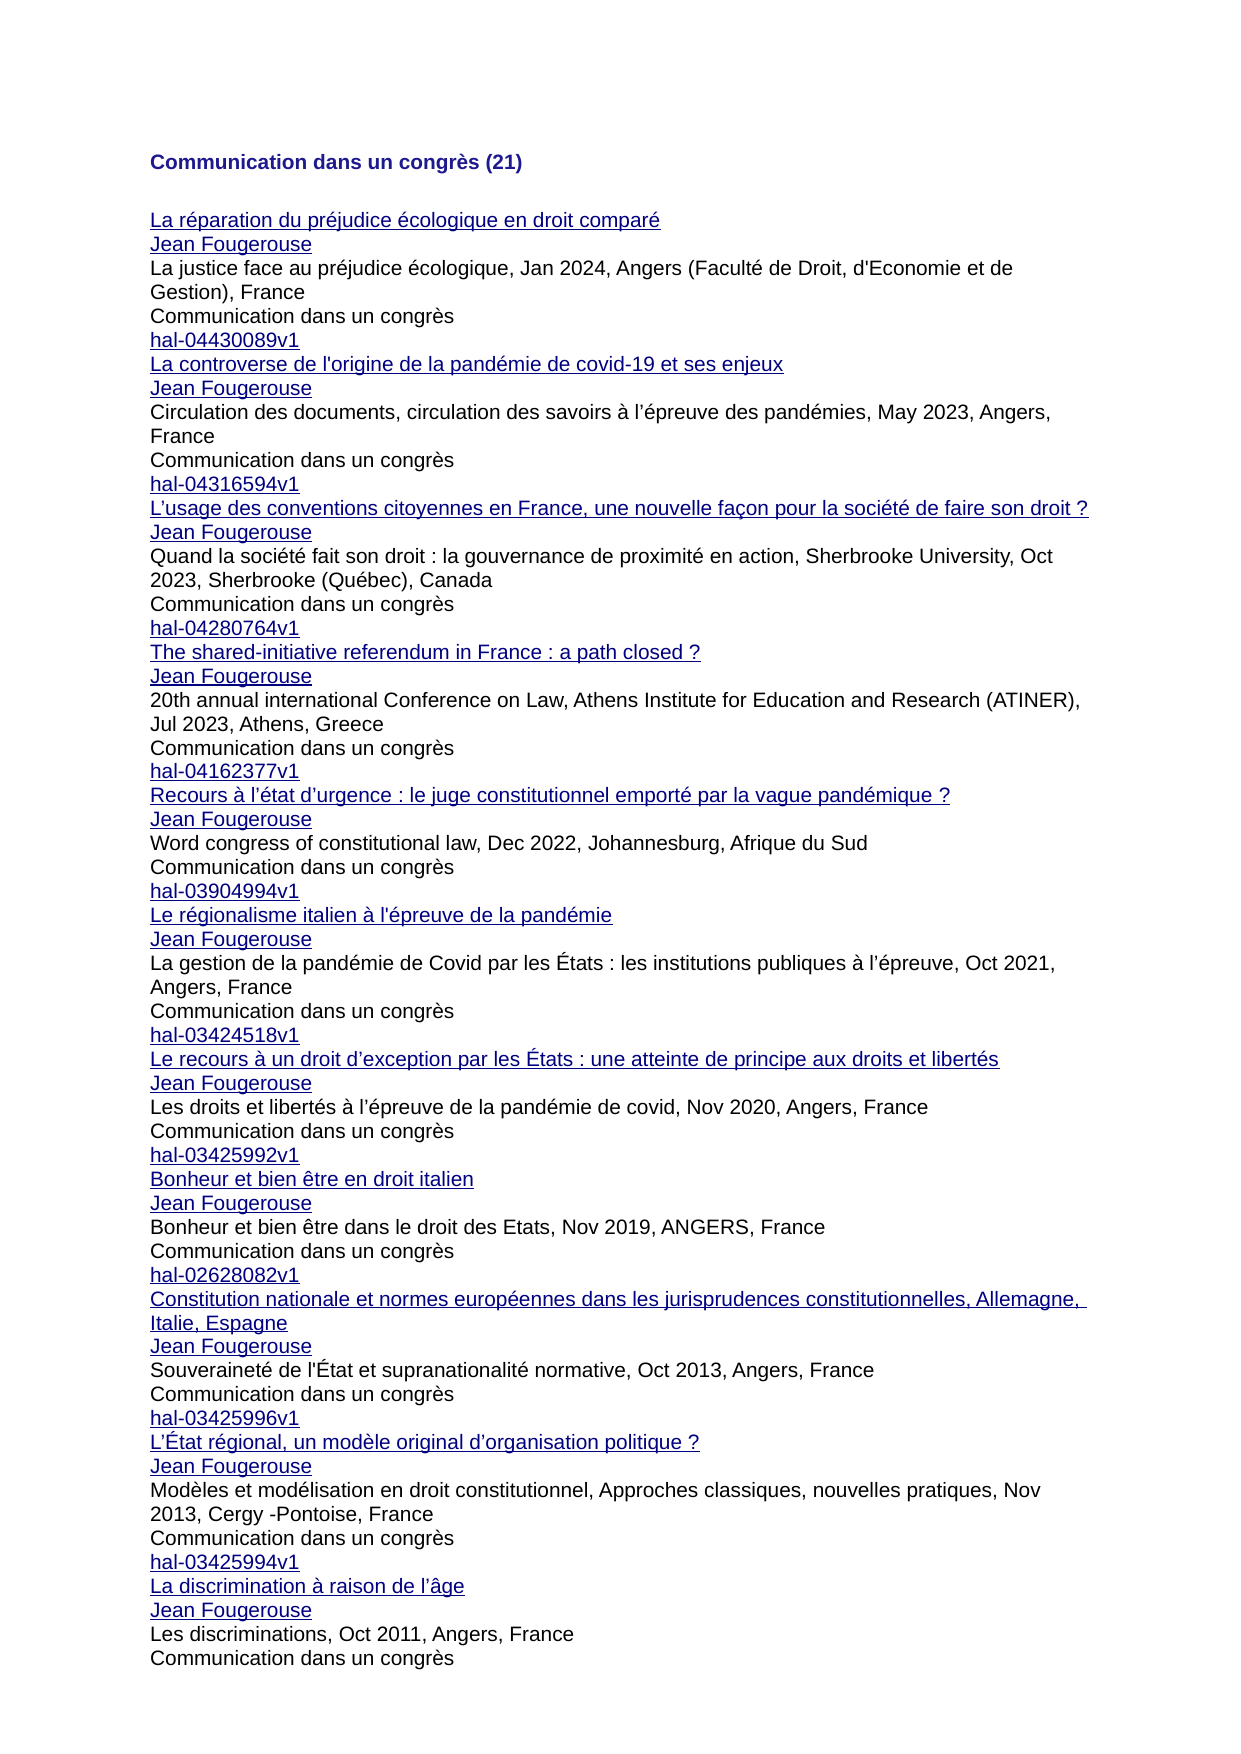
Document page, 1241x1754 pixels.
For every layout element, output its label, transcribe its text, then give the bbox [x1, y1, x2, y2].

table_header La réparation du préjudice écologique en droit comparé Jean Fougerouse La justice face au préjudice écologique, Jan 2024, Angers (Faculté de Droit, d'Economie et de Gestion), France Communication dans un congrès hal-04430089v1 [150, 208, 1090, 352]
table_cell Constitution nationale et normes européennes dans les jurisprudences constitutionnelles, Allemagne, Italie, Espagne Jean Fougerouse Souveraineté de l'État et supranationalité normative, Oct 2013, Angers, France Communication dans un congrès hal-03425996v1 [150, 1286, 1090, 1430]
table_cell La controverse de l'origine de la pandémie de covid-19 et ses enjeux Jean Fougerouse Circulation des documents, circulation des savoirs à l’épreuve des pandémies, May 2023, Angers, France Communication dans un congrès hal-04316594v1 [150, 352, 1090, 496]
table_cell Le régionalisme italien à l'épreuve de la pandémie Jean Fougerouse La gestion de la pandémie de Covid par les États : les institutions publiques à l’épreuve, Oct 2021, Angers, France Communication dans un congrès hal-03424518v1 [150, 903, 1090, 1047]
table_cell L’usage des conventions citoyennes en France, une nouvelle façon pour la société de faire son droit ? Jean Fougerouse Quand la société fait son droit : la gouvernance de proximité en action, Sherbrooke University, Oct 2023, Sherbrooke (Québec), Canada Communication dans un congrès hal-04280764v1 [150, 496, 1090, 639]
table_cell Le recours à un droit d’exception par les États : une atteinte de principe aux droits et libertés Jean Fougerouse Les droits et libertés à l’épreuve de la pandémie de covid, Nov 2020, Angers, France Communication dans un congrès hal-03425992v1 [150, 1047, 1090, 1167]
table_cell L’État régional, un modèle original d’organisation politique ? Jean Fougerouse Modèles et modélisation en droit constitutionnel, Approches classiques, nouvelles pratiques, Nov 2013, Cergy -Pontoise, France Communication dans un congrès hal-03425994v1 [150, 1430, 1090, 1574]
table_cell La discrimination à raison de l’âge Jean Fougerouse Les discriminations, Oct 2011, Angers, France Communication dans un congrès [150, 1574, 1090, 1670]
table_cell Recours à l’état d’urgence : le juge constitutionnel emporté par la vague pandémique ? Jean Fougerouse Word congress of constitutional law, Dec 2022, Johannesburg, Afrique du Sud Communication dans un congrès hal-03904994v1 [150, 783, 1090, 903]
subtitle Communication dans un congrès (21) [150, 150, 1090, 174]
table_cell The shared-initiative referendum in France : a path closed ? Jean Fougerouse 20th annual international Conference on Law, Athens Institute for Education and Research (ATINER), Jul 2023, Athens, Greece Communication dans un congrès hal-04162377v1 [150, 640, 1090, 783]
table_cell Bonheur et bien être en droit italien Jean Fougerouse Bonheur et bien être dans le droit des Etats, Nov 2019, ANGERS, France Communication dans un congrès hal-02628082v1 [150, 1167, 1090, 1286]
